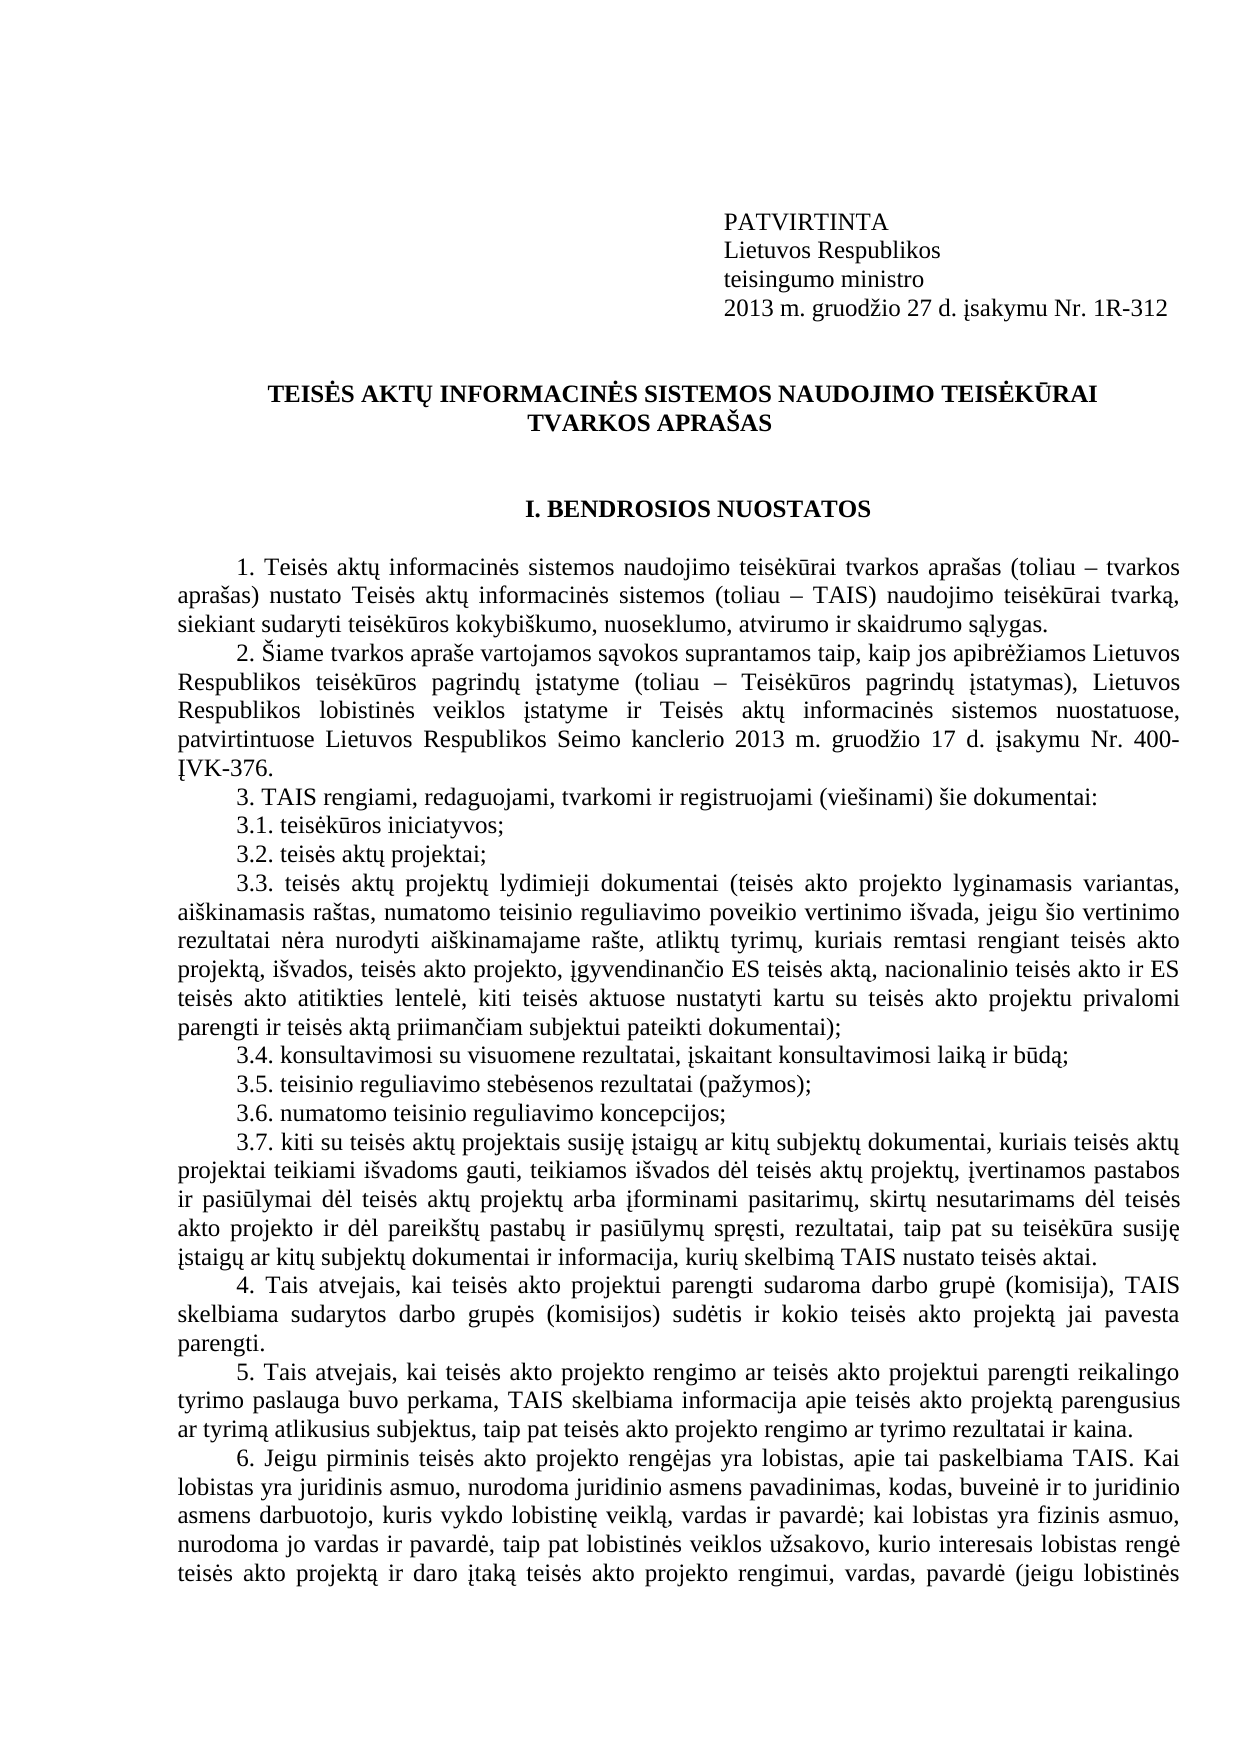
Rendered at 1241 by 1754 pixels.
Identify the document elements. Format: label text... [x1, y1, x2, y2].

text 4. Tais atvejais, kai teisės akto projektui parengti sudaroma darbo grupė (komisija), TAIS skelbiama sudarytos darbo grupės (komisijos) sudėtis ir kokio teisės akto projektą jai pavesta parengti. [177, 1270, 1181, 1357]
text 3.1. teisėkūros iniciatyvos; [177, 810, 1181, 839]
text PATVIRTINTA [723, 207, 1181, 235]
text 3.3. teisės aktų projektų lydimieji dokumentai (teisės akto projekto lyginamasis variantas, aiškinamasis raštas, numatomo teisinio reguliavimo poveikio vertinimo išvada, jeigu šio vertinimo rezultatai nėra nurodyti aiškinamajame rašte, atliktų tyrimų, kuriais remtasi rengiant teisės akto projektą, išvados, teisės akto projekto, įgyvendinančio ES teisės aktą, nacionalinio teisės akto ir ES teisės akto atitikties lentelė, kiti teisės aktuose nustatyti kartu su teisės akto projektu privalomi parengti ir teisės aktą priimančiam subjektui pateikti dokumentai); [177, 868, 1181, 1040]
text 2013 m. gruodžio 27 d. įsakymu Nr. 1R-312 [723, 293, 1181, 322]
text teisingumo ministro [723, 264, 1181, 293]
text 3.2. teisės aktų projektai; [177, 839, 1181, 868]
text TEISĖS AKTŲ INFORMACINĖS SISTEMOS NAUDOJIMO TEISĖKŪRAI TVARKOS APRAŠAS [177, 379, 1122, 437]
text 3.7. kiti su teisės aktų projektais susiję įstaigų ar kitų subjektų dokumentai, kuriais teisės aktų projektai teikiami išvadoms gauti, teikiamos išvados dėl teisės aktų projektų, įvertinamos pastabos ir pasiūlymai dėl teisės aktų projektų arba įforminami pasitarimų, skirtų nesutarimams dėl teisės akto projekto ir dėl pareikštų pastabų ir pasiūlymų spręsti, rezultatai, taip pat su teisėkūra susiję įstaigų ar kitų subjektų dokumentai ir informacija, kurių skelbimą TAIS nustato teisės aktai. [177, 1127, 1181, 1270]
text 1. Teisės aktų informacinės sistemos naudojimo teisėkūrai tvarkos aprašas (toliau – tvarkos aprašas) nustato Teisės aktų informacinės sistemos (toliau – TAIS) naudojimo teisėkūrai tvarką, siekiant sudaryti teisėkūros kokybiškumo, nuoseklumo, atvirumo ir skaidrumo sąlygas. [177, 552, 1181, 638]
text 3. TAIS rengiami, redaguojami, tvarkomi ir registruojami (viešinami) šie dokumentai: [177, 782, 1181, 810]
text 2. Šiame tvarkos apraše vartojamos sąvokos suprantamos taip, kaip jos apibrėžiamos Lietuvos Respublikos teisėkūros pagrindų įstatyme (toliau – Teisėkūros pagrindų įstatymas), Lietuvos Respublikos lobistinės veiklos įstatyme ir Teisės aktų informacinės sistemos nuostatuose, patvirtintuose Lietuvos Respublikos Seimo kanclerio 2013 m. gruodžio 17 d. įsakymu Nr. 400-ĮVK-376. [177, 638, 1181, 782]
text 6. Jeigu pirminis teisės akto projekto rengėjas yra lobistas, apie tai paskelbiama TAIS. Kai lobistas yra juridinis asmuo, nurodoma juridinio asmens pavadinimas, kodas, buveinė ir to juridinio asmens darbuotojo, kuris vykdo lobistinę veiklą, vardas ir pavardė; kai lobistas yra fizinis asmuo, nurodoma jo vardas ir pavardė, taip pat lobistinės veiklos užsakovo, kurio interesais lobistas rengė teisės akto projektą ir daro įtaką teisės akto projekto rengimui, vardas, pavardė (jeigu lobistinės [177, 1443, 1181, 1587]
text 3.4. konsultavimosi su visuomene rezultatai, įskaitant konsultavimosi laiką ir būdą; [177, 1040, 1181, 1069]
text 3.5. teisinio reguliavimo stebėsenos rezultatai (pažymos); [177, 1069, 1181, 1098]
text Lietuvos Respublikos [723, 235, 1181, 264]
text 3.6. numatomo teisinio reguliavimo koncepcijos; [177, 1098, 1181, 1127]
text I. BENDROSIOS NUOSTATOS [215, 494, 1181, 523]
text 5. Tais atvejais, kai teisės akto projekto rengimo ar teisės akto projektui parengti reikalingo tyrimo paslauga buvo perkama, TAIS skelbiama informacija apie teisės akto projektą parengusius ar tyrimą atlikusius subjektus, taip pat teisės akto projekto rengimo ar tyrimo rezultatai ir kaina. [177, 1357, 1181, 1443]
